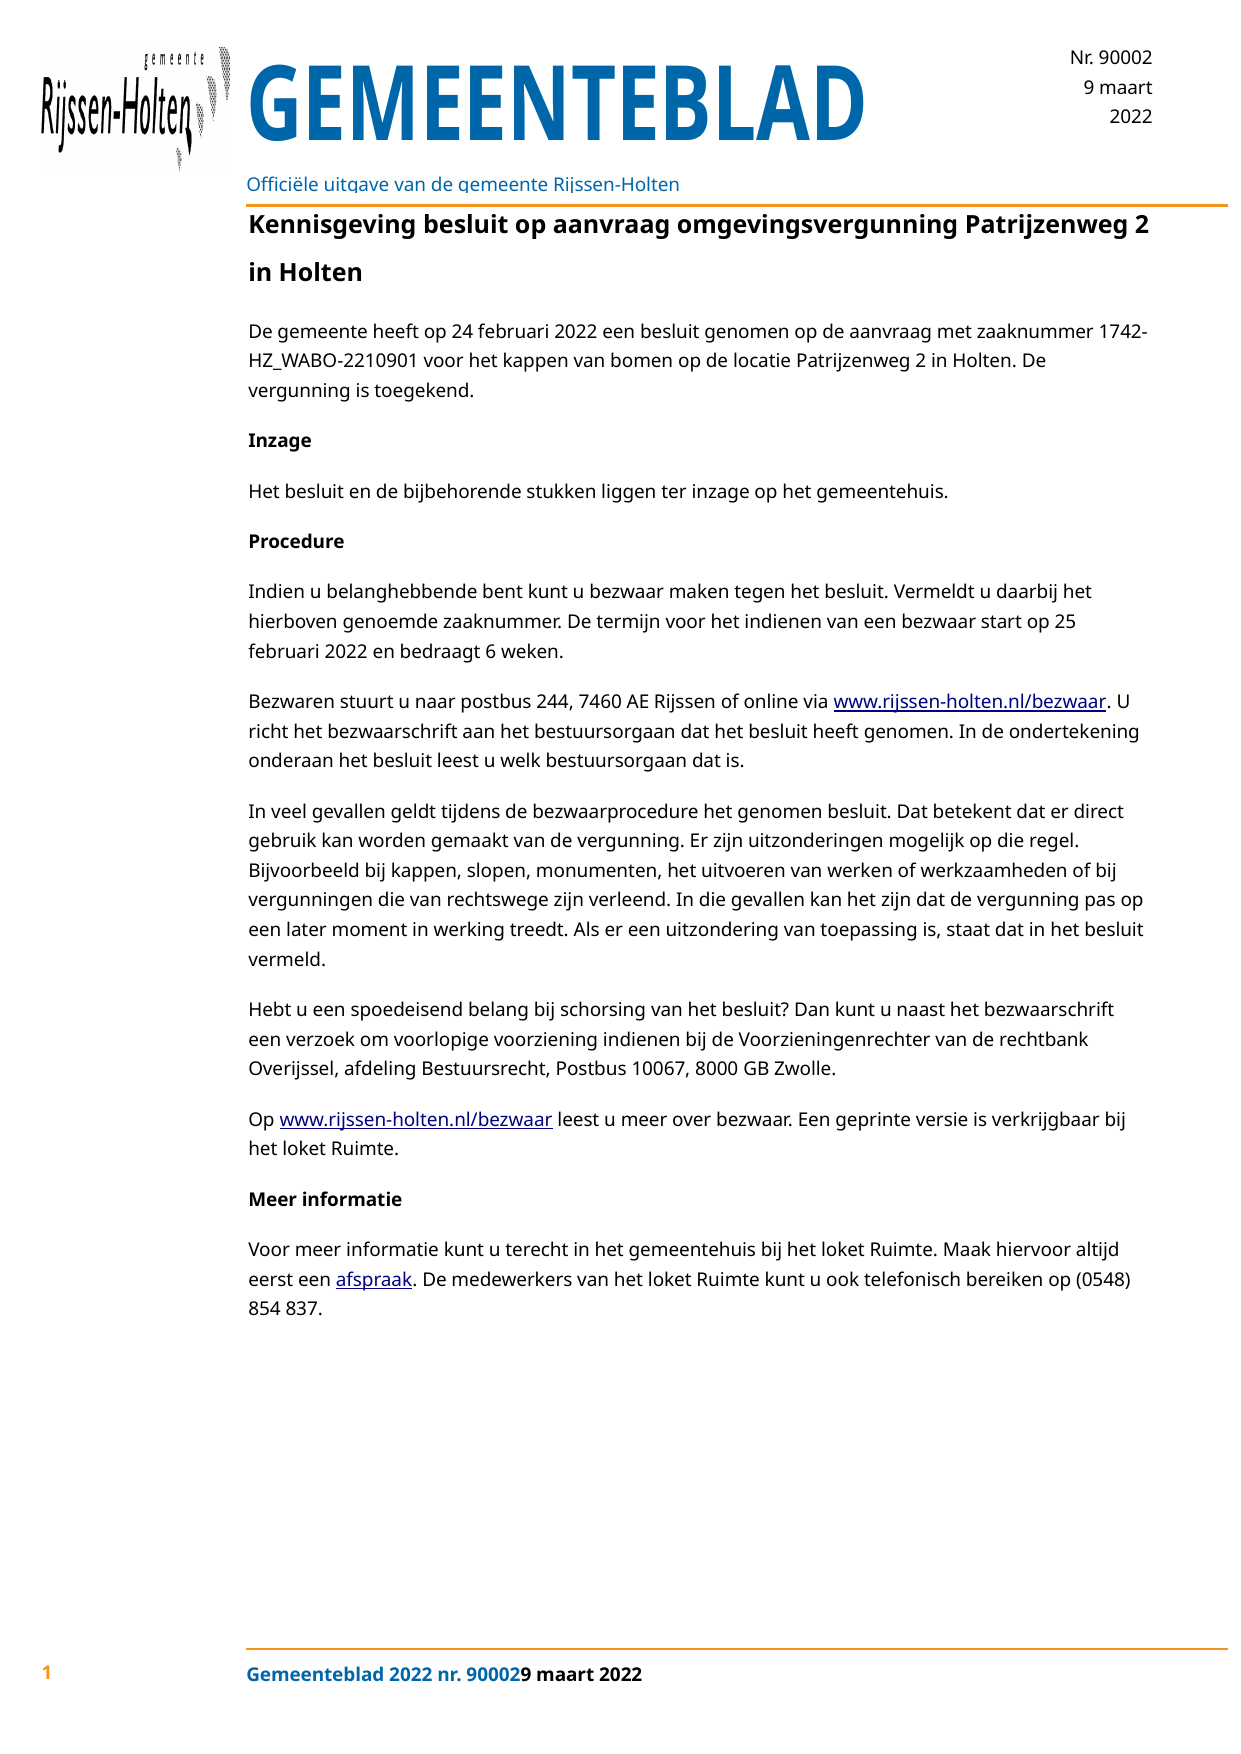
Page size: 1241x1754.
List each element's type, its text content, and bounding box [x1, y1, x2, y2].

text Indien u belanghebbende bent kunt u bezwaar maken tegen het besluit. Vermeldt u daarbij het hierboven genoemde zaaknummer. De termijn voor het indienen van een bezwaar start op 25 februari 2022 en bedraagt 6 weken. [248, 579, 1152, 664]
picture [41, 47, 231, 172]
text Voor meer informatie kunt u terecht in het gemeentehuis bij het loket Ruimte. Maak hiervoor altijd eerst een afspraak. De medewerkers van het loket Ruimte kunt u ook telefonisch bereiken op (0548) 854 837. [248, 1236, 1152, 1321]
text Bezwaren stuurt u naar postbus 244, 7460 AE Rijssen of online via www.rijssen-holten.nl/bezwaar. U richt het bezwaarschrift aan het bestuursorgaan dat het besluit heeft genomen. In de ondertekening onderaan het besluit leest u welk bestuursorgaan dat is. [248, 688, 1152, 773]
text Kennisgeving besluit op aanvraag omgevingsvergunning Patrijzenweg 2 in Holten [248, 207, 1152, 288]
text Meer informatie [248, 1186, 1152, 1212]
text Hebt u een spoedeisend belang bij schorsing van het besluit? Dan kunt u naast het bezwaarschrift een verzoek om voorlopige voorziening indienen bij de Voorzieningenrechter van de rechtbank Overijssel, afdeling Bestuursrecht, Postbus 10067, 8000 GB Zwolle. [248, 996, 1152, 1081]
text Op www.rijssen-holten.nl/bezwaar leest u meer over bezwaar. Een geprinte versie is verkrijgbaar bij het loket Ruimte. [248, 1106, 1152, 1161]
text De gemeente heeft op 24 februari 2022 een besluit genomen op de aanvraag met zaaknummer 1742-HZ_WABO-2210901 voor het kappen van bomen op de locatie Patrijzenweg 2 in Holten. De vergunning is toegekend. [248, 318, 1152, 403]
text Inzage [248, 427, 1152, 453]
text In veel gevallen geldt tijdens de bezwaarprocedure het genomen besluit. Dat betekent dat er direct gebruik kan worden gemaakt van de vergunning. Er zijn uitzonderingen mogelijk op die regel. Bijvoorbeeld bij kappen, slopen, monumenten, het uitvoeren van werken of werkzaamheden of bij vergunningen die van rechtswege zijn verleend. In die gevallen kan het zijn dat de vergunning pas op een later moment in werking treedt. Als er een uitzondering van toepassing is, staat dat in het besluit vermeld. [248, 798, 1152, 972]
text Het besluit en de bijbehorende stukken liggen ter inzage op het gemeentehuis. [248, 478, 1152, 504]
text Procedure [248, 528, 1152, 554]
